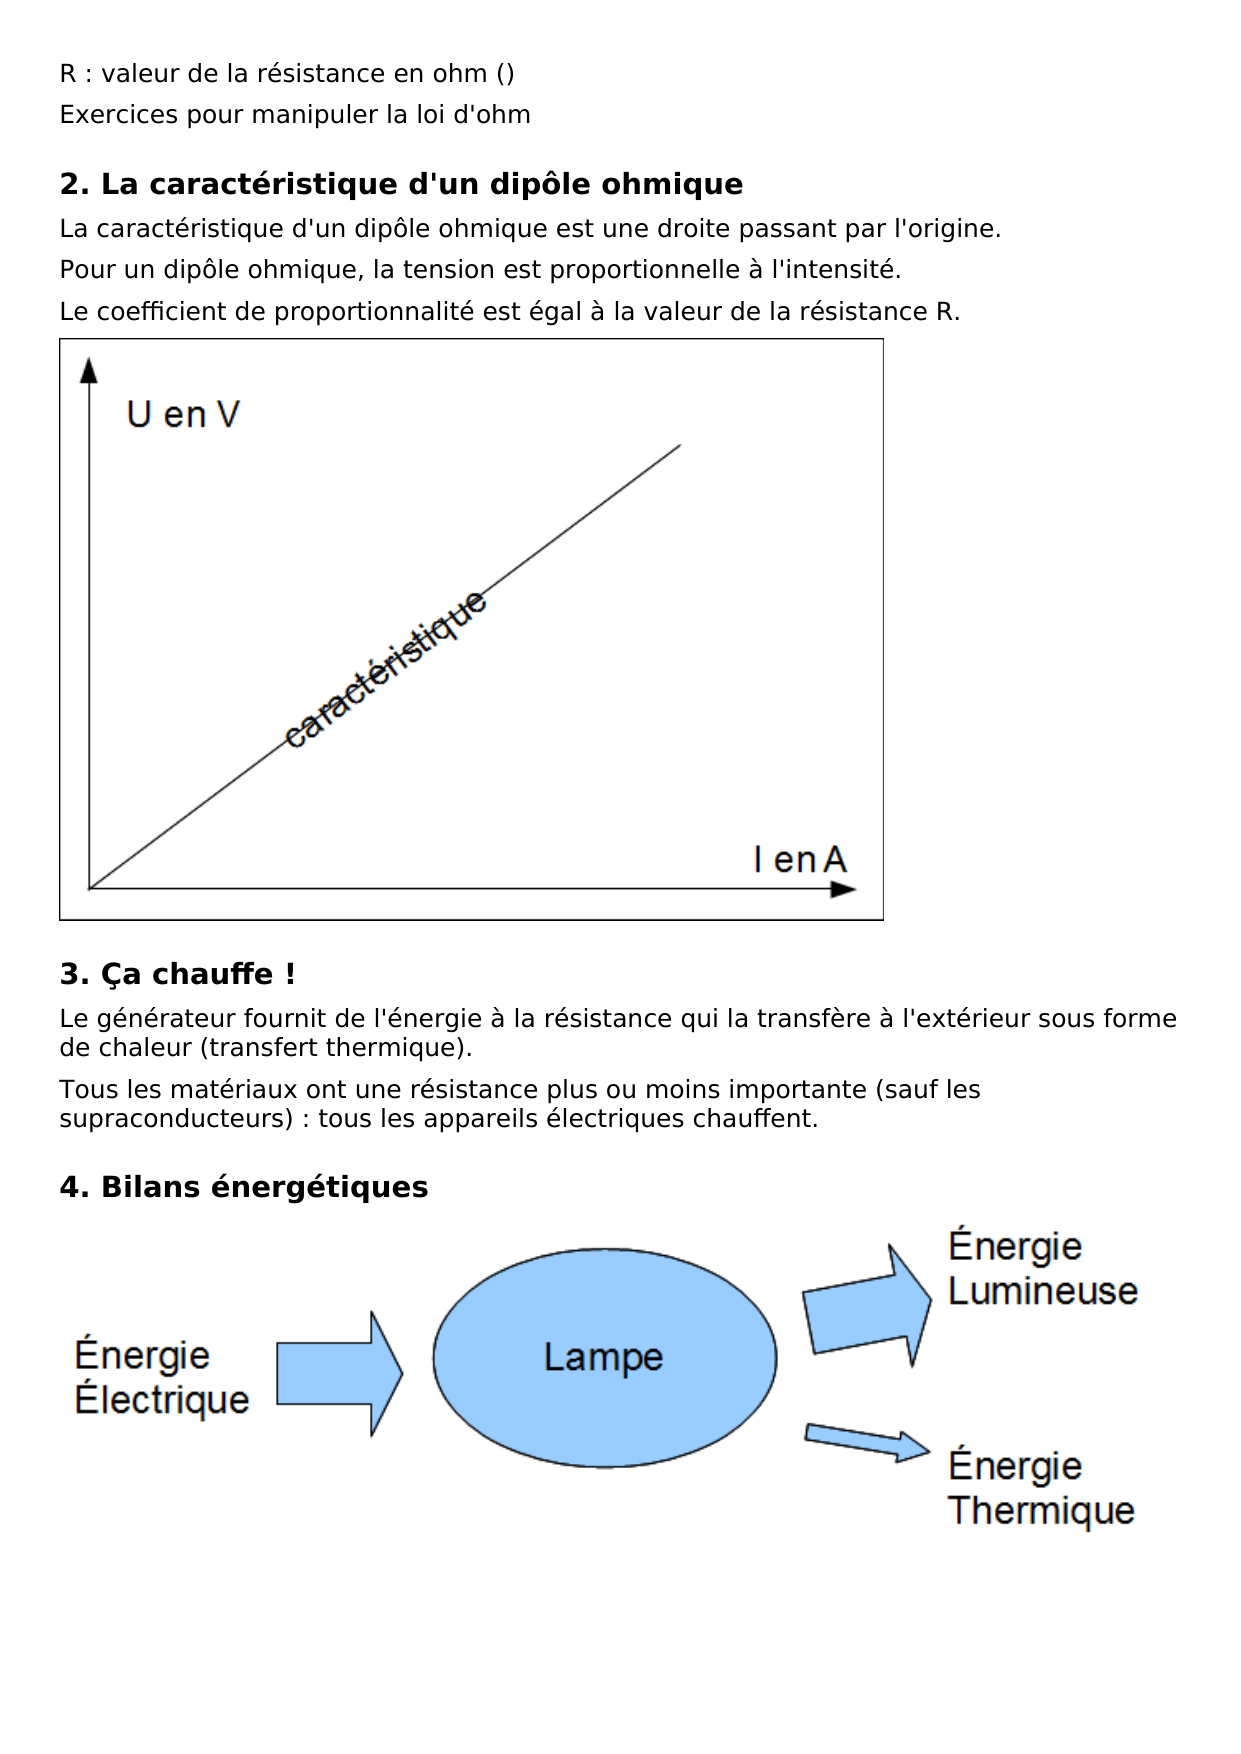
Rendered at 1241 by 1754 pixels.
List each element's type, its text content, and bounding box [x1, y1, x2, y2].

text Pour un dipôle ohmique, la tension est proportionnelle à l'intensité. [59, 256, 1181, 285]
subtitle 4. Bilans énergétiques [59, 1171, 1181, 1205]
picture [59, 1217, 1182, 1577]
text R : valeur de la résistance en ohm () [59, 59, 1181, 88]
text Le coefficient de proportionnalité est égal à la valeur de la résistance R. [59, 297, 1181, 326]
text Tous les matériaux ont une résistance plus ou moins importante (sauf les supraconducteurs) : tous les appareils électriques chauffent. [59, 1075, 1181, 1133]
text Exercices pour manipuler la loi d'ohm [59, 101, 1181, 130]
subtitle 2. La caractéristique d'un dipôle ohmique [59, 167, 1181, 201]
subtitle 3. Ça chauffe ! [59, 958, 1181, 992]
picture [59, 338, 884, 921]
text Le générateur fournit de l'énergie à la résistance qui la transfère à l'extérieur sous forme de chaleur (transfert thermique). [59, 1004, 1181, 1062]
text La caractéristique d'un dipôle ohmique est une droite passant par l'origine. [59, 214, 1181, 243]
